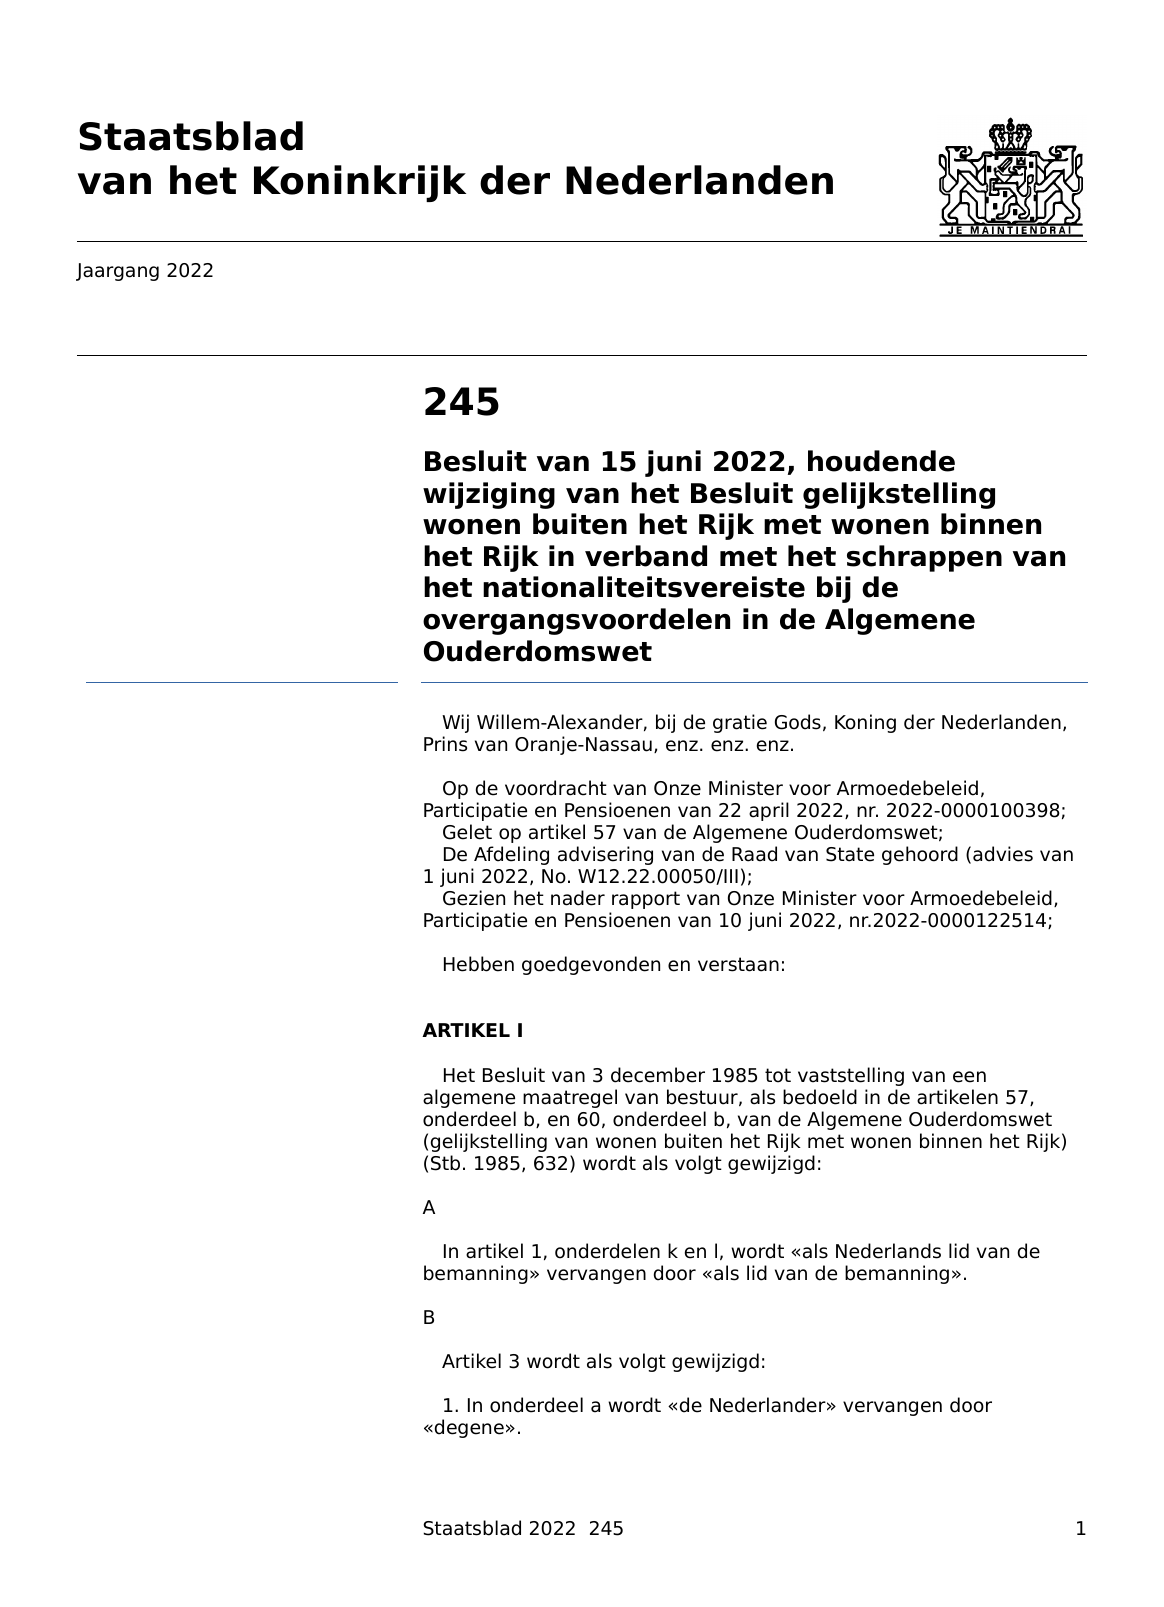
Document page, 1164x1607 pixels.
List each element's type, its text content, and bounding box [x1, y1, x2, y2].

subtitle ARTIKEL I [422, 1020, 1087, 1042]
picture [936, 115, 1087, 240]
text B [422, 1307, 1087, 1329]
text Besluit van 15 juni 2022, houdende wijziging van het Besluit gelijkstelling wonen buiten het Rijk met wonen binnen het Rijk in verband met het schrappen van het nationaliteitsvereiste bij de overgangsvoordelen in de Algemene Ouderdomswet [422, 447, 1087, 667]
table_cell Jaargang 2022 [77, 242, 1087, 355]
text Gelet op artikel 57 van de Algemene Ouderdomswet; [422, 822, 1087, 844]
text 1. In onderdeel a wordt «de Nederlander» vervangen door «degene». [422, 1395, 1087, 1439]
text Wij Willem-Alexander, bij de gratie Gods, Koning der Nederlanden, Prins van Oranje-Nassau, enz. enz. enz. [422, 712, 1087, 756]
text Op de voordracht van Onze Minister voor Armoedebeleid, Participatie en Pensioenen van 22 april 2022, nr. 2022-0000100398; [422, 778, 1087, 822]
text Artikel 3 wordt als volgt gewijzigd: [422, 1351, 1087, 1373]
text Het Besluit van 3 december 1985 tot vaststelling van een algemene maatregel van bestuur, als bedoeld in de artikelen 57, onderdeel b, en 60, onderdeel b, van de Algemene Ouderdomswet (gelijkstelling van wonen buiten het Rijk met wonen binnen het Rijk) (Stb. 1985, 632) wordt als volgt gewijzigd: [422, 1064, 1087, 1174]
subtitle 245 [422, 381, 1087, 424]
table_header [886, 100, 1087, 241]
table_header Staatsblad van het Koninkrijk der Nederlanden [77, 100, 886, 241]
text Gezien het nader rapport van Onze Minister voor Armoedebeleid, Participatie en Pensioenen van 10 juni 2022, nr.2022-0000122514; [422, 888, 1087, 932]
text In artikel 1, onderdelen k en l, wordt «als Nederlands lid van de bemanning» vervangen door «als lid van de bemanning». [422, 1241, 1087, 1285]
text Hebben goedgevonden en verstaan: [422, 954, 1087, 976]
text De Afdeling advisering van de Raad van State gehoord (advies van 1 juni 2022, No. W12.22.00050/III); [422, 844, 1087, 888]
text A [422, 1197, 1087, 1219]
